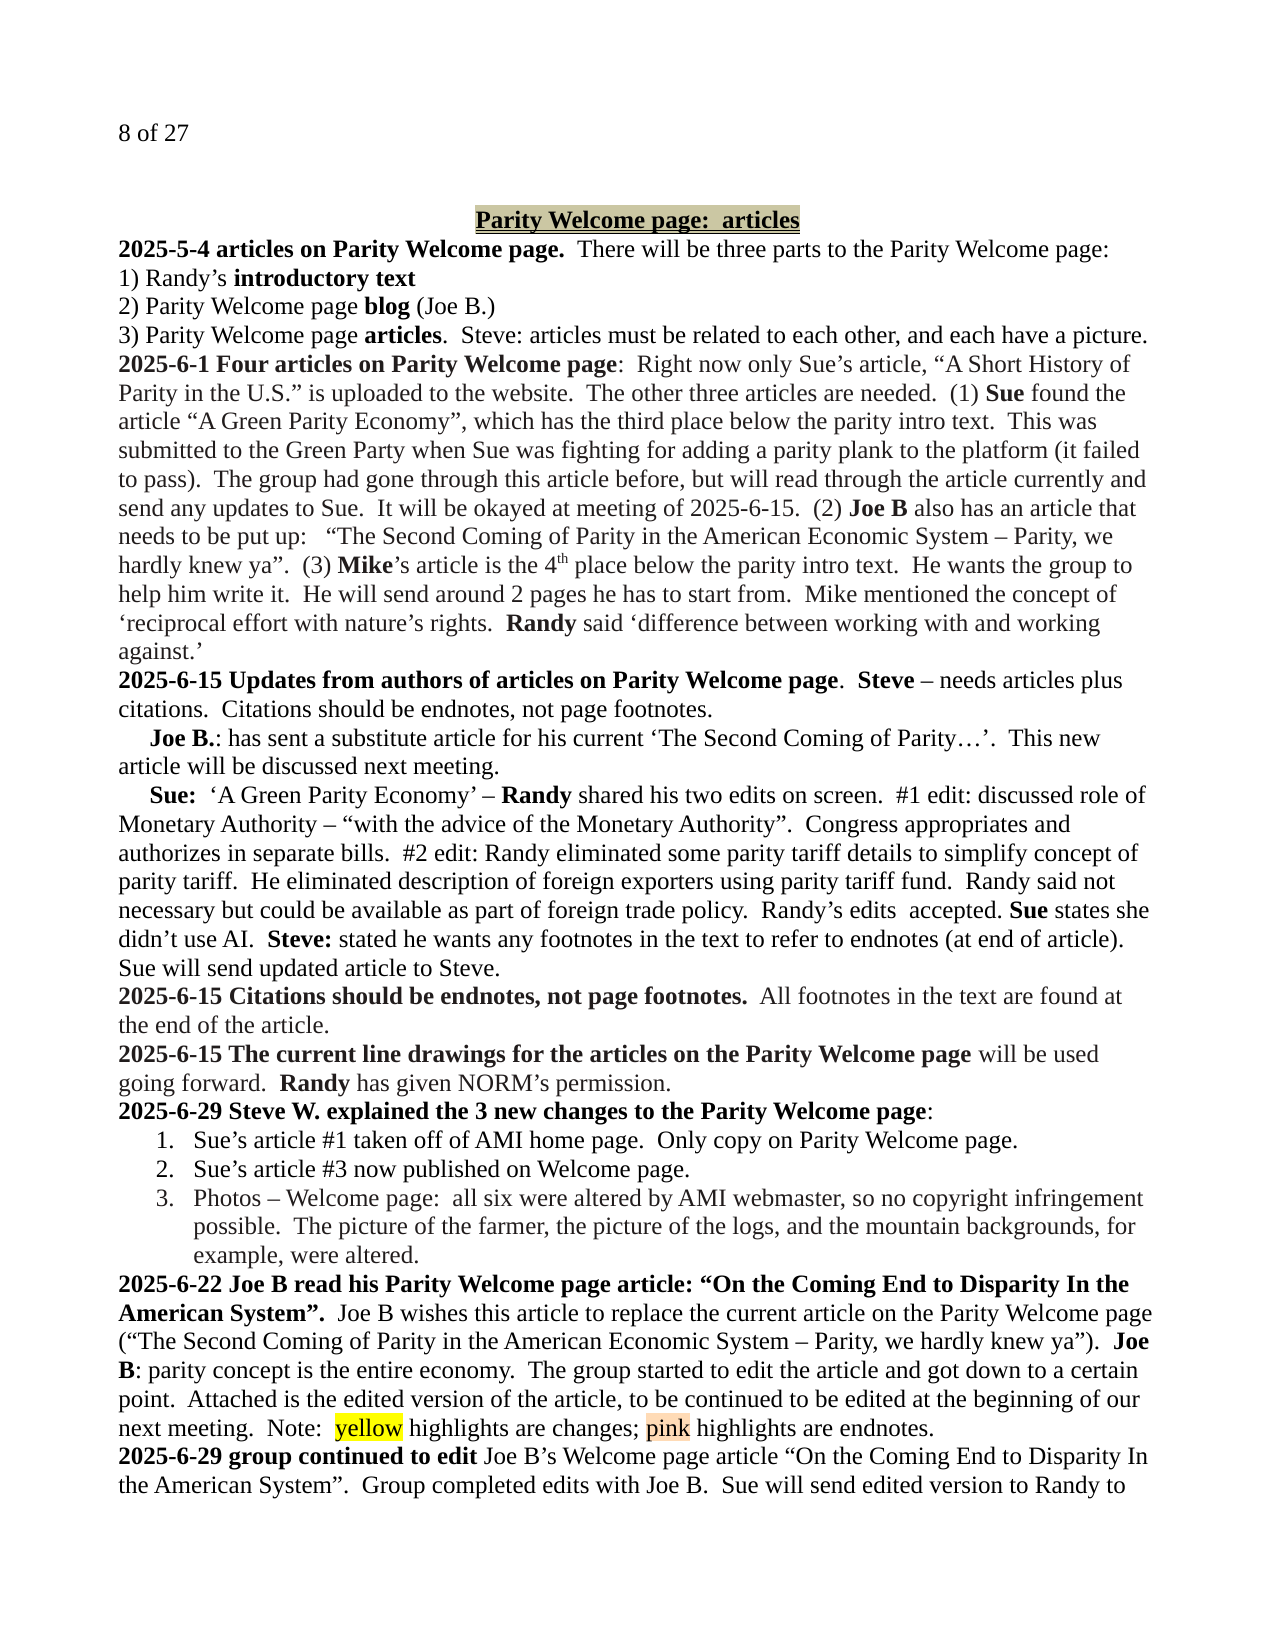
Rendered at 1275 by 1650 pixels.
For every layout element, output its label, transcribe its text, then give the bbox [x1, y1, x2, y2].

text Sue: ‘A Green Parity Economy’ – Randy shared his two edits on screen. #1 edit: discussed role of Monetary Authority – “with the advice of the Monetary Authority”. Congress appropriates and authorizes in separate bills. #2 edit: Randy eliminated some parity tariff details to simplify concept of parity tariff. He eliminated description of foreign exporters using parity tariff fund. Randy said not necessary but could be available as part of foreign trade policy. Randy’s edits accepted. Sue states she didn’t use AI. Steve: stated he wants any footnotes in the text to refer to endnotes (at end of article). Sue will send updated article to Steve. [118, 780, 1157, 981]
list Sue’s article #3 now published on Welcome page. [156, 1154, 1157, 1183]
text 2) Parity Welcome page blog (Joe B.) [118, 291, 1157, 320]
text 2025-6-29 Steve W. explained the 3 new changes to the Parity Welcome page: [118, 1096, 1157, 1125]
text 2025-6-15 Citations should be endnotes, not page footnotes. All footnotes in the text are found at the end of the article. [118, 981, 1157, 1039]
text 2025-5-4 articles on Parity Welcome page. There will be three parts to the Parity Welcome page: [118, 234, 1157, 263]
text 2025-6-15 Updates from authors of articles on Parity Welcome page. Steve – needs articles plus citations. Citations should be endnotes, not page footnotes. [118, 665, 1157, 723]
text 2025-6-1 Four articles on Parity Welcome page: Right now only Sue’s article, “A Short History of Parity in the U.S.” is uploaded to the website. The other three articles are needed. (1) Sue found the article “A Green Parity Economy”, which has the third place below the parity intro text. This was submitted to the Green Party when Sue was fighting for adding a parity plank to the platform (it failed to pass). The group had gone through this article before, but will read through the article currently and send any updates to Sue. It will be okayed at meeting of 2025-6-15. (2) Joe B also has an article that needs to be put up: “The Second Coming of Parity in the American Economic System – Parity, we hardly knew ya”. (3) Mike’s article is the 4th place below the parity intro text. He wants the group to help him write it. He will send around 2 pages he has to start from. Mike mentioned the concept of ‘reciprocal effort with nature’s rights. Randy said ‘difference between working with and working against.’ [118, 349, 1157, 665]
text 2025-6-15 The current line drawings for the articles on the Parity Welcome page will be used going forward. Randy has given NORM’s permission. [118, 1039, 1157, 1096]
list Photos – Welcome page: all six were altered by AMI webmaster, so no copyright infringement possible. The picture of the farmer, the picture of the logs, and the mountain backgrounds, for example, were altered. [156, 1183, 1157, 1269]
text 3) Parity Welcome page articles. Steve: articles must be related to each other, and each have a picture. [118, 320, 1157, 349]
text Joe B.: has sent a substitute article for his current ‘The Second Coming of Parity…’. This new article will be discussed next meeting. [118, 723, 1157, 780]
text 1) Randy’s introductory text [118, 263, 1157, 291]
text Parity Welcome page: articles [118, 205, 1157, 234]
text 2025-6-22 Joe B read his Parity Welcome page article: “On the Coming End to Disparity In the American System”. Joe B wishes this article to replace the current article on the Parity Welcome page (“The Second Coming of Parity in the American Economic System – Parity, we hardly knew ya”). Joe B: parity concept is the entire economy. The group started to edit the article and got down to a certain point. Attached is the edited version of the article, to be continued to be edited at the beginning of our next meeting. Note: yellow highlights are changes; pink highlights are endnotes. [118, 1269, 1157, 1441]
text 2025-6-29 group continued to edit Joe B’s Welcome page article “On the Coming End to Disparity In the American System”. Group completed edits with Joe B. Sue will send edited version to Randy to [118, 1441, 1157, 1499]
list Sue’s article #1 taken off of AMI home page. Only copy on Parity Welcome page. [156, 1125, 1157, 1154]
